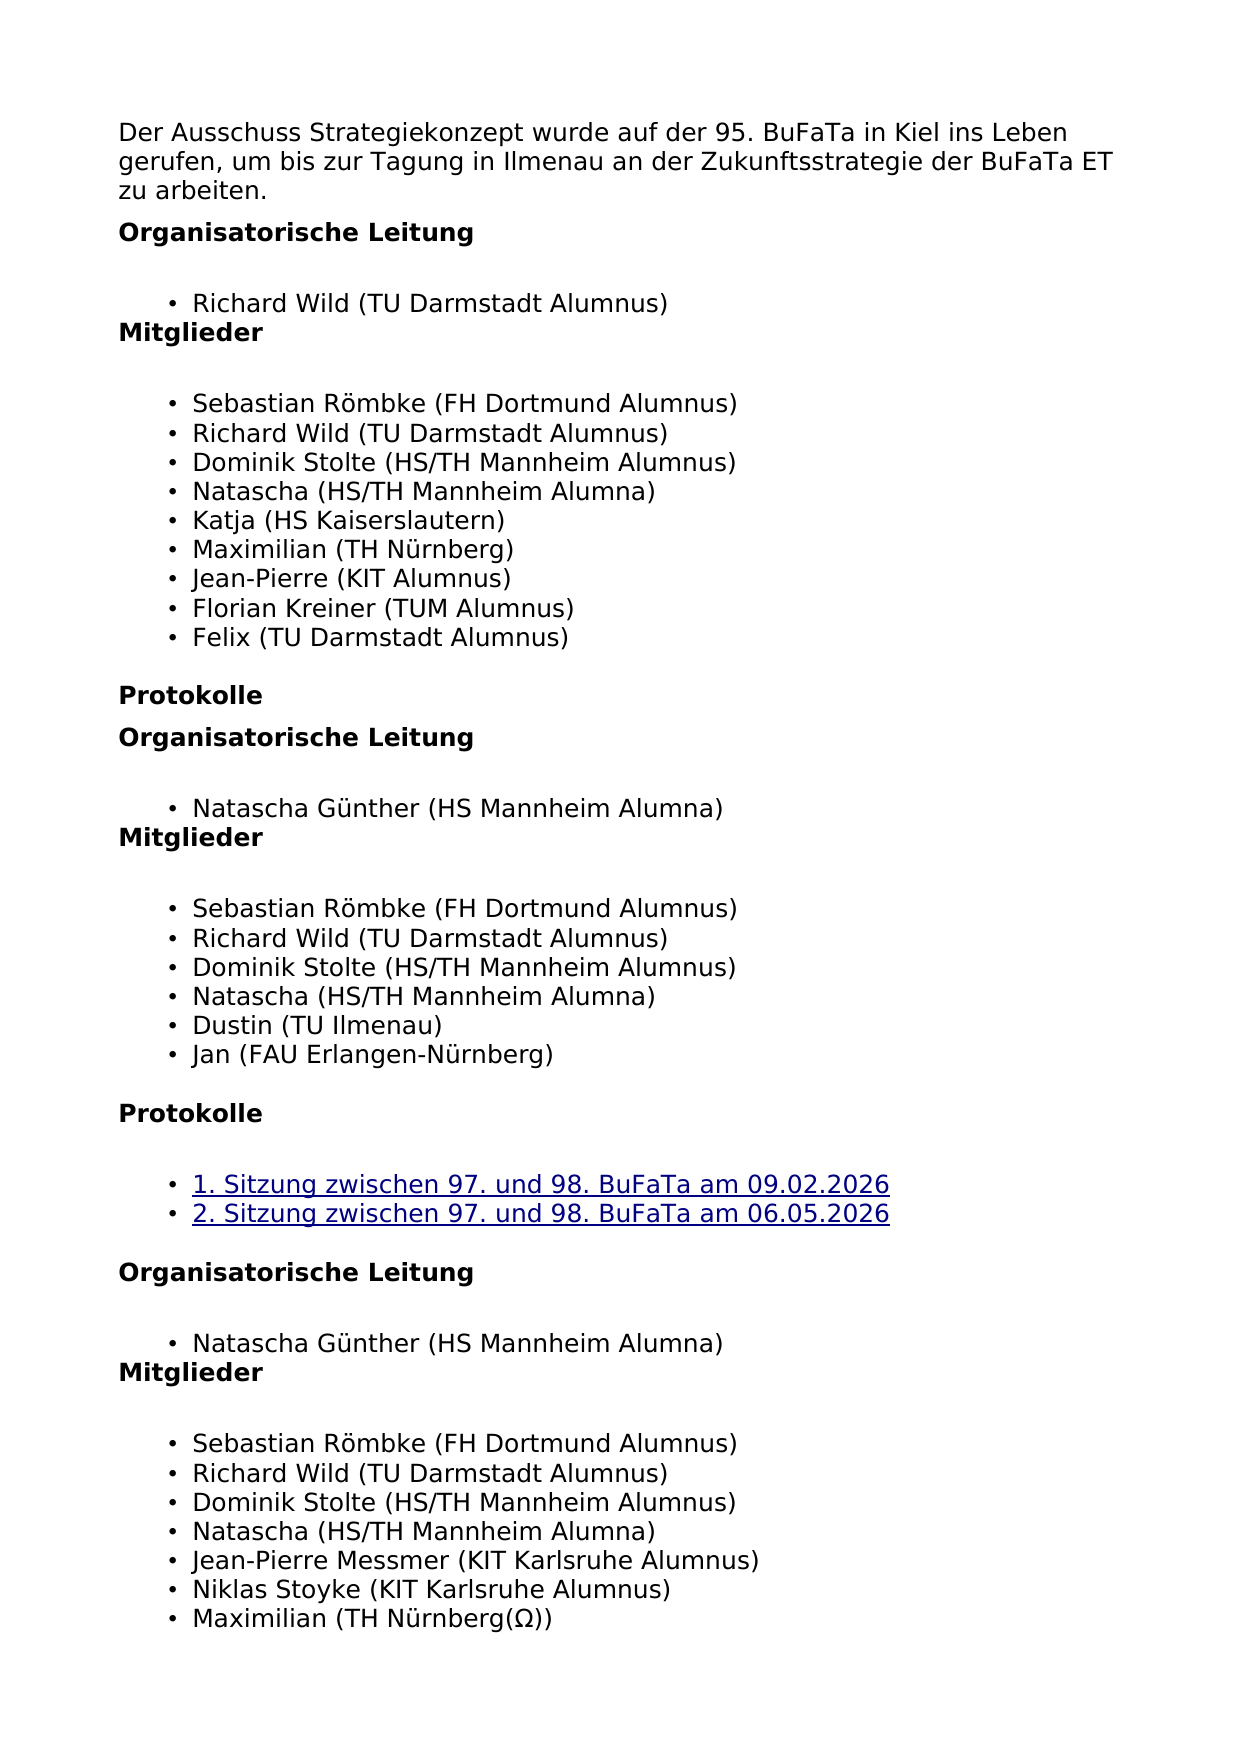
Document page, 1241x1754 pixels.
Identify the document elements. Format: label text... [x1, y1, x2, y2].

text Protokolle [118, 1099, 1122, 1128]
list 1. Sitzung zwischen 97. und 98. BuFaTa am 09.02.2026 [177, 1170, 1122, 1199]
text Organisatorische Leitung [118, 723, 1122, 752]
text Mitglieder [118, 823, 1122, 853]
list Jean-Pierre (KIT Alumnus) [177, 564, 1122, 594]
text Organisatorische Leitung [118, 1258, 1122, 1287]
list Florian Kreiner (TUM Alumnus) [177, 594, 1122, 623]
list Felix (TU Darmstadt Alumnus) [177, 623, 1122, 652]
list Natascha (HS/TH Mannheim Alumna) [177, 1517, 1122, 1546]
list Natascha (HS/TH Mannheim Alumna) [177, 982, 1122, 1011]
list Natascha (HS/TH Mannheim Alumna) [177, 477, 1122, 506]
list Sebastian Römbke (FH Dortmund Alumnus) [177, 1429, 1122, 1459]
list Jan (FAU Erlangen-Nürnberg) [177, 1041, 1122, 1070]
list Richard Wild (TU Darmstadt Alumnus) [177, 1459, 1122, 1488]
list 2. Sitzung zwischen 97. und 98. BuFaTa am 06.05.2026 [177, 1199, 1122, 1229]
list Sebastian Römbke (FH Dortmund Alumnus) [177, 895, 1122, 924]
list Niklas Stoyke (KIT Karlsruhe Alumnus) [177, 1575, 1122, 1604]
list Natascha Günther (HS Mannheim Alumna) [177, 1329, 1122, 1358]
list Dominik Stolte (HS/TH Mannheim Alumnus) [177, 1488, 1122, 1517]
list Dominik Stolte (HS/TH Mannheim Alumnus) [177, 448, 1122, 477]
text Mitglieder [118, 318, 1122, 348]
list Richard Wild (TU Darmstadt Alumnus) [177, 924, 1122, 953]
text Der Ausschuss Strategiekonzept wurde auf der 95. BuFaTa in Kiel ins Leben gerufen, um bis zur Tagung in Ilmenau an der Zukunftsstrategie der BuFaTa ET zu arbeiten. [118, 118, 1122, 206]
list Dustin (TU Ilmenau) [177, 1011, 1122, 1041]
list Richard Wild (TU Darmstadt Alumnus) [177, 289, 1122, 318]
list Natascha Günther (HS Mannheim Alumna) [177, 794, 1122, 823]
list Maximilian (TH Nürnberg) [177, 535, 1122, 564]
list Dominik Stolte (HS/TH Mannheim Alumnus) [177, 953, 1122, 982]
list Katja (HS Kaiserslautern) [177, 506, 1122, 535]
list Sebastian Römbke (FH Dortmund Alumnus) [177, 389, 1122, 419]
list Jean-Pierre Messmer (KIT Karlsruhe Alumnus) [177, 1546, 1122, 1575]
list Richard Wild (TU Darmstadt Alumnus) [177, 419, 1122, 448]
list Maximilian (TH Nürnberg(Ω)) [177, 1604, 1122, 1634]
text Mitglieder [118, 1358, 1122, 1388]
text Protokolle [118, 682, 1122, 711]
text Organisatorische Leitung [118, 218, 1122, 247]
